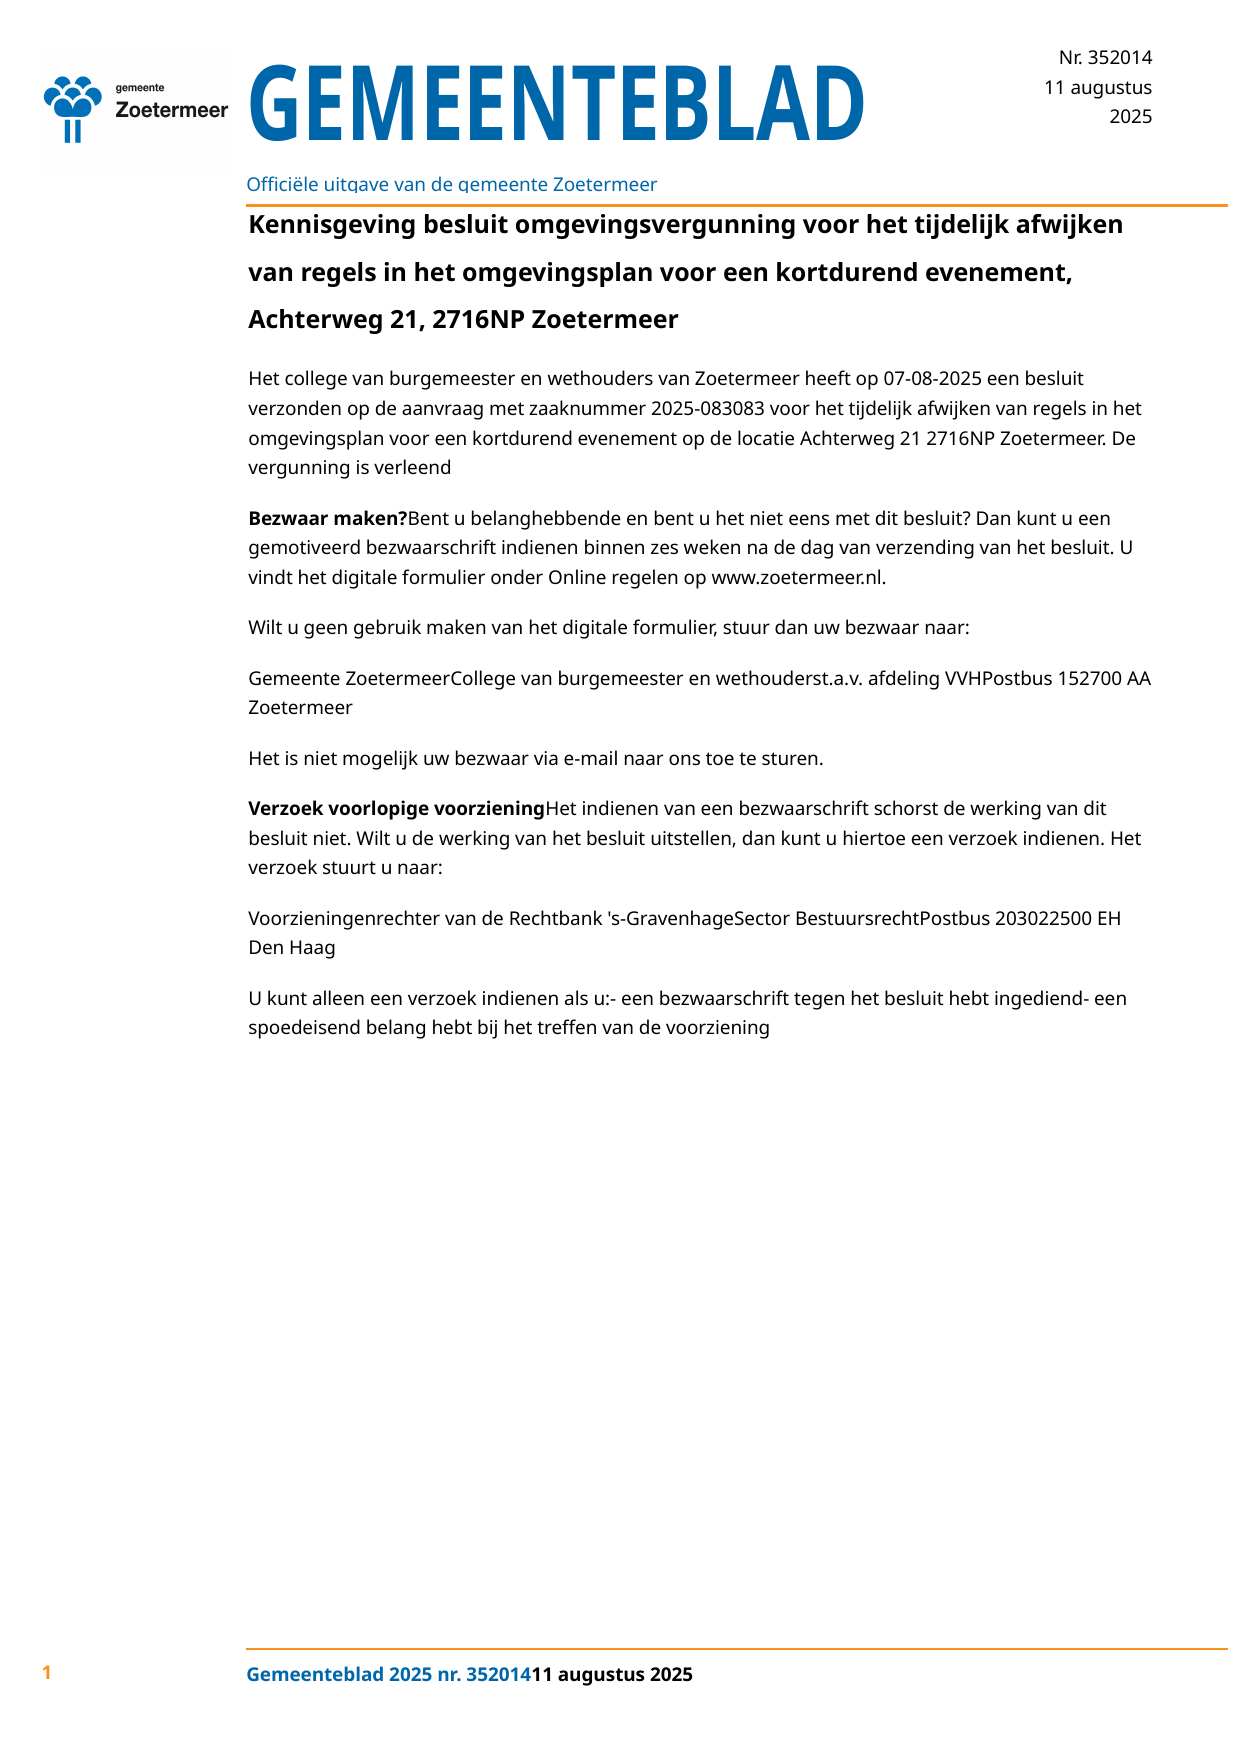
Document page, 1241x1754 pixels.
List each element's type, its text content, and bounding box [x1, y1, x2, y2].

text Verzoek voorlopige voorzieningHet indienen van een bezwaarschrift schorst de werking van dit besluit niet. Wilt u de werking van het besluit uitstellen, dan kunt u hiertoe een verzoek indienen. Het verzoek stuurt u naar: [248, 795, 1152, 880]
text U kunt alleen een verzoek indienen als u:- een bezwaarschrift tegen het besluit hebt ingediend- een spoedeisend belang hebt bij het treffen van de voorziening [248, 985, 1152, 1040]
picture [41, 47, 231, 172]
text Voorzieningenrechter van de Rechtbank 's-GravenhageSector BestuursrechtPostbus 203022500 EH Den Haag [248, 905, 1152, 960]
text Gemeente ZoetermeerCollege van burgemeester en wethouderst.a.v. afdeling VVHPostbus 152700 AA Zoetermeer [248, 665, 1152, 720]
text Wilt u geen gebruik maken van het digitale formulier, stuur dan uw bezwaar naar: [248, 614, 1152, 640]
text Het is niet mogelijk uw bezwaar via e-mail naar ons toe te sturen. [248, 745, 1152, 770]
text Het college van burgemeester en wethouders van Zoetermeer heeft op 07-08-2025 een besluit verzonden op de aanvraag met zaaknummer 2025-083083 voor het tijdelijk afwijken van regels in het omgevingsplan voor een kortdurend evenement op de locatie Achterweg 21 2716NP Zoetermeer. De vergunning is verleend [248, 366, 1152, 480]
text Bezwaar maken?Bent u belanghebbende en bent u het niet eens met dit besluit? Dan kunt u een gemotiveerd bezwaarschrift indienen binnen zes weken na de dag van verzending van het besluit. U vindt het digitale formulier onder Online regelen op www.zoetermeer.nl. [248, 505, 1152, 589]
text Kennisgeving besluit omgevingsvergunning voor het tijdelijk afwijken van regels in het omgevingsplan voor een kortdurend evenement, Achterweg 21, 2716NP Zoetermeer [248, 207, 1152, 336]
